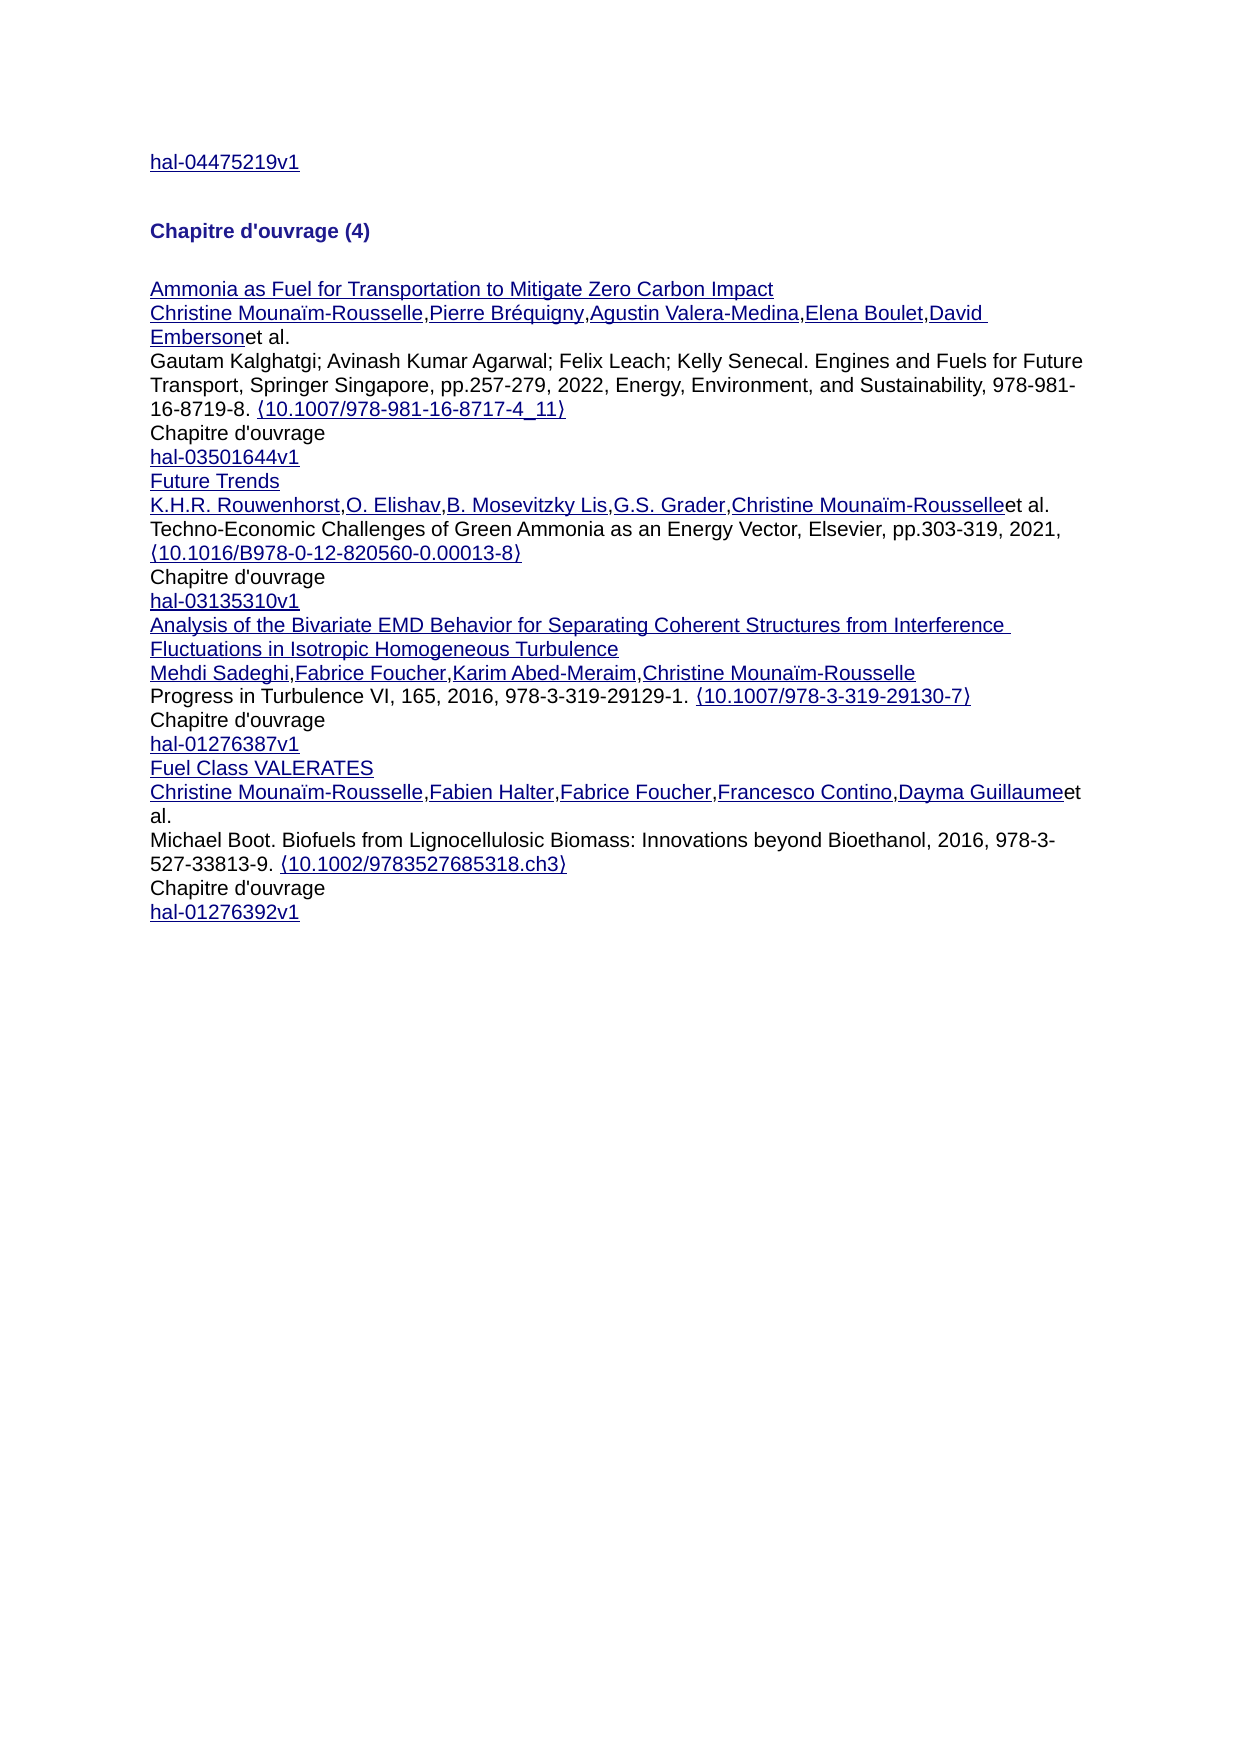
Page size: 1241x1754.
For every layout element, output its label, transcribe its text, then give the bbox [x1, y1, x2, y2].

table_header hal-04475219v1 [150, 150, 1090, 174]
table_cell Fuel Class VALERATES Christine Mounaïm-Rousselle,Fabien Halter,Fabrice Foucher,Francesco Contino,Dayma Guillaumeet al. Michael Boot. Biofuels from Lignocellulosic Biomass: Innovations beyond Bioethanol, 2016, 978-3-527-33813-9. ⟨10.1002/9783527685318.ch3⟩ Chapitre d'ouvrage hal-01276392v1 [150, 756, 1090, 924]
table_cell Future Trends K.H.R. Rouwenhorst,O. Elishav,B. Mosevitzky Lis,G.S. Grader,Christine Mounaïm-Rousselleet al. Techno-Economic Challenges of Green Ammonia as an Energy Vector, Elsevier, pp.303-319, 2021, ⟨10.1016/B978-0-12-820560-0.00013-8⟩ Chapitre d'ouvrage hal-03135310v1 [150, 469, 1090, 612]
table_header Ammonia as Fuel for Transportation to Mitigate Zero Carbon Impact Christine Mounaïm-Rousselle,Pierre Bréquigny,Agustin Valera-Medina,Elena Boulet,David Embersonet al. Gautam Kalghatgi; Avinash Kumar Agarwal; Felix Leach; Kelly Senecal. Engines and Fuels for Future Transport, Springer Singapore, pp.257-279, 2022, Energy, Environment, and Sustainability, 978-981-16-8719-8. ⟨10.1007/978-981-16-8717-4_11⟩ Chapitre d'ouvrage hal-03501644v1 [150, 277, 1090, 469]
subtitle Chapitre d'ouvrage (4) [150, 219, 1090, 243]
table_cell Analysis of the Bivariate EMD Behavior for Separating Coherent Structures from Interference Fluctuations in Isotropic Homogeneous Turbulence Mehdi Sadeghi,Fabrice Foucher,Karim Abed-Meraim,Christine Mounaïm-Rousselle Progress in Turbulence VI, 165, 2016, 978-3-319-29129-1. ⟨10.1007/978-3-319-29130-7⟩ Chapitre d'ouvrage hal-01276387v1 [150, 613, 1090, 756]
